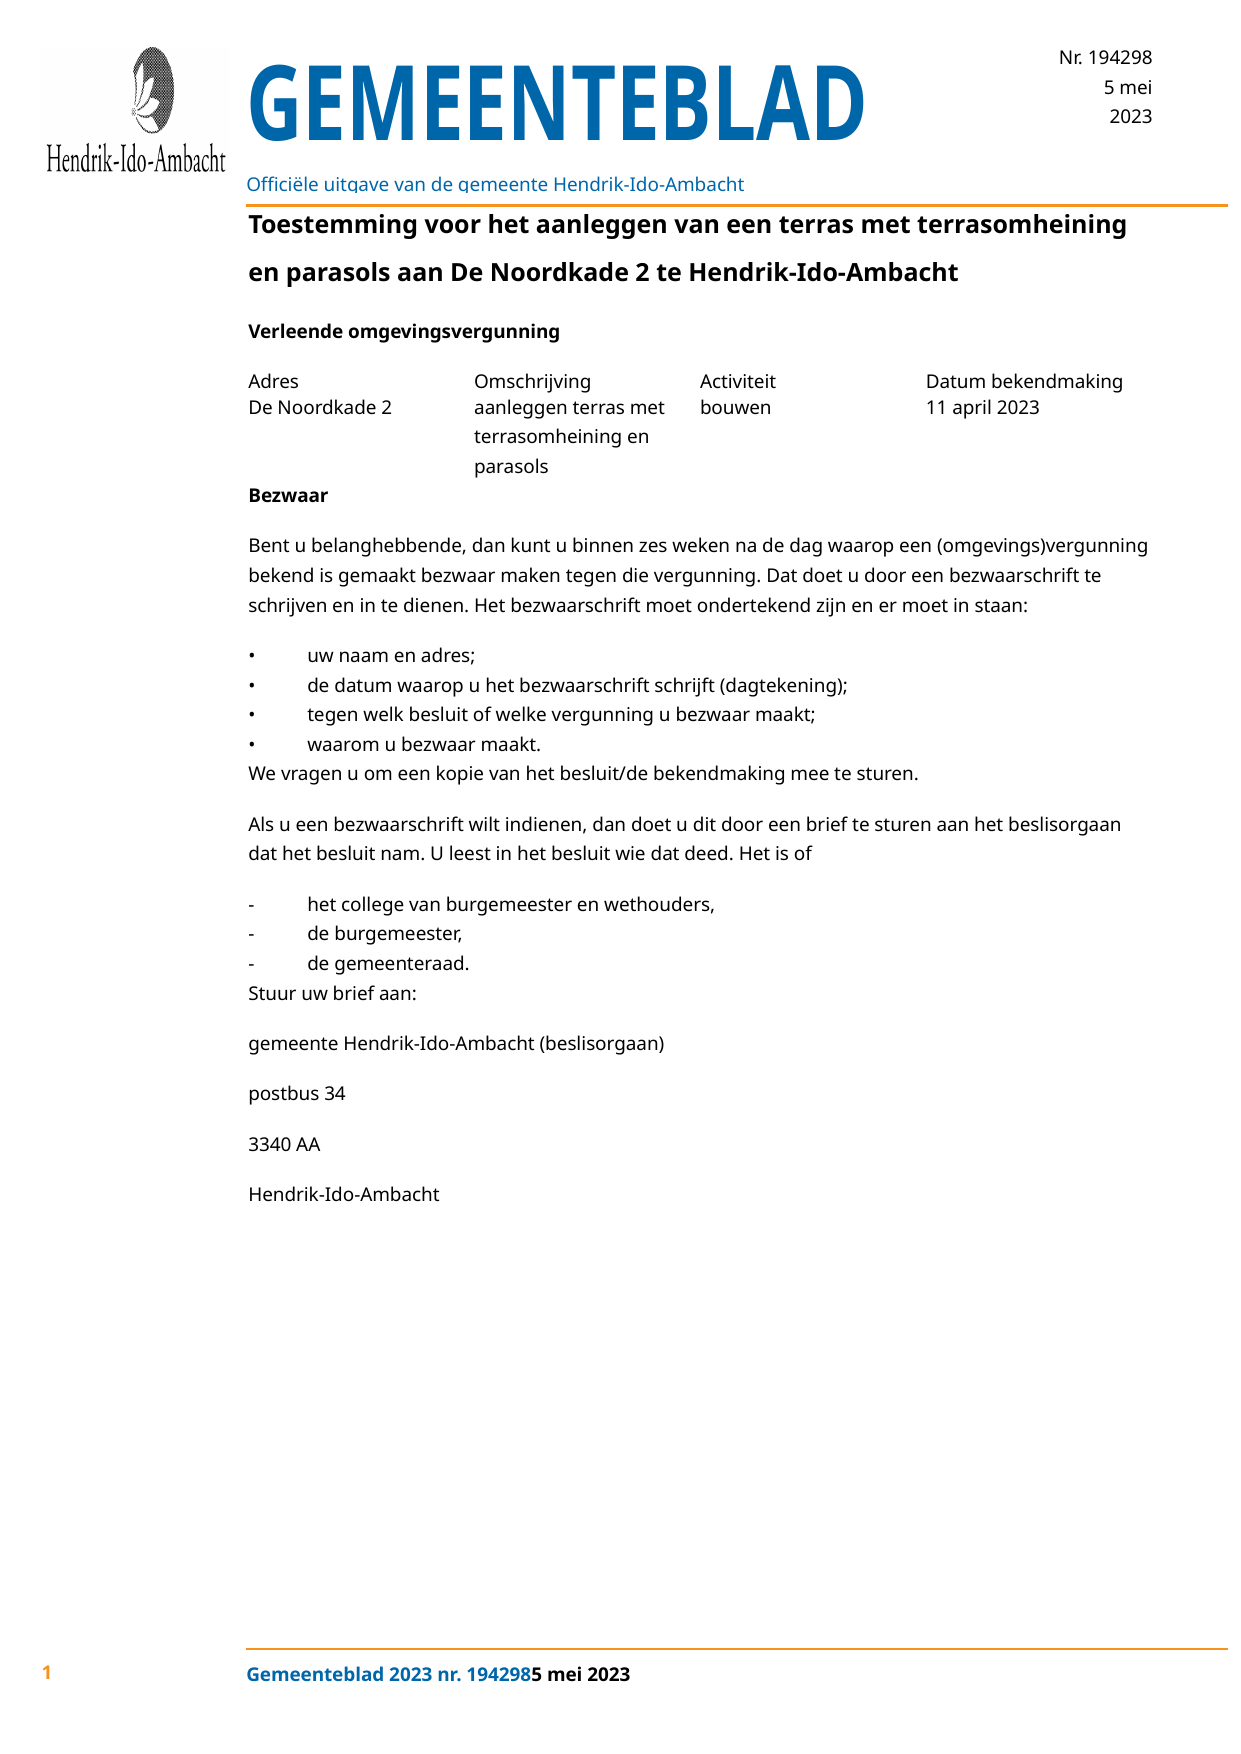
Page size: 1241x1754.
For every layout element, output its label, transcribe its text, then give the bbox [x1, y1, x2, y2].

table_header Datum bekendmaking [926, 369, 1152, 394]
list de datum waarop u het bezwaarschrift schrijft (dagtekening); [248, 672, 1152, 698]
list de gemeenteraad. [248, 950, 1152, 976]
text Als u een bezwaarschrift wilt indienen, dan doet u dit door een brief te sturen aan het beslisorgaan dat het besluit nam. U leest in het besluit wie dat deed. Het is of [248, 811, 1152, 866]
text postbus 34 [248, 1081, 1152, 1106]
text gemeente Hendrik-Ido-Ambacht (beslisorgaan) [248, 1030, 1152, 1056]
text 3340 AA [248, 1131, 1152, 1157]
table_cell bouwen [700, 394, 926, 479]
text Hendrik-Ido-Ambacht [248, 1181, 1152, 1207]
text Bezwaar [248, 482, 1152, 508]
list waarom u bezwaar maakt. [248, 731, 1152, 757]
table_header Activiteit [700, 369, 926, 394]
text Bent u belanghebbende, dan kunt u binnen zes weken na de dag waarop een (omgevings)vergunning bekend is gemaakt bezwaar maken tegen die vergunning. Dat doet u door een bezwaarschrift te schrijven en in te dienen. Het bezwaarschrift moet ondertekend zijn en er moet in staan: [248, 533, 1152, 618]
table_cell De Noordkade 2 [248, 394, 474, 479]
table_header Omschrijving [474, 369, 700, 394]
text Stuur uw brief aan: [248, 980, 1152, 1006]
table_header Adres [248, 369, 474, 394]
list de burgemeester, [248, 921, 1152, 946]
text Toestemming voor het aanleggen van een terras met terrasomheining en parasols aan De Noordkade 2 te Hendrik-Ido-Ambacht [248, 207, 1152, 288]
list tegen welk besluit of welke vergunning u bezwaar maakt; [248, 701, 1152, 727]
table_cell aanleggen terras met terrasomheining en parasols [474, 394, 700, 479]
list het college van burgemeester en wethouders, [248, 891, 1152, 917]
picture [41, 47, 231, 172]
list uw naam en adres; [248, 642, 1152, 668]
table_cell 11 april 2023 [926, 394, 1152, 479]
text Verleende omgevingsvergunning [248, 318, 1152, 344]
text We vragen u om een kopie van het besluit/de bekendmaking mee te sturen. [248, 761, 1152, 786]
